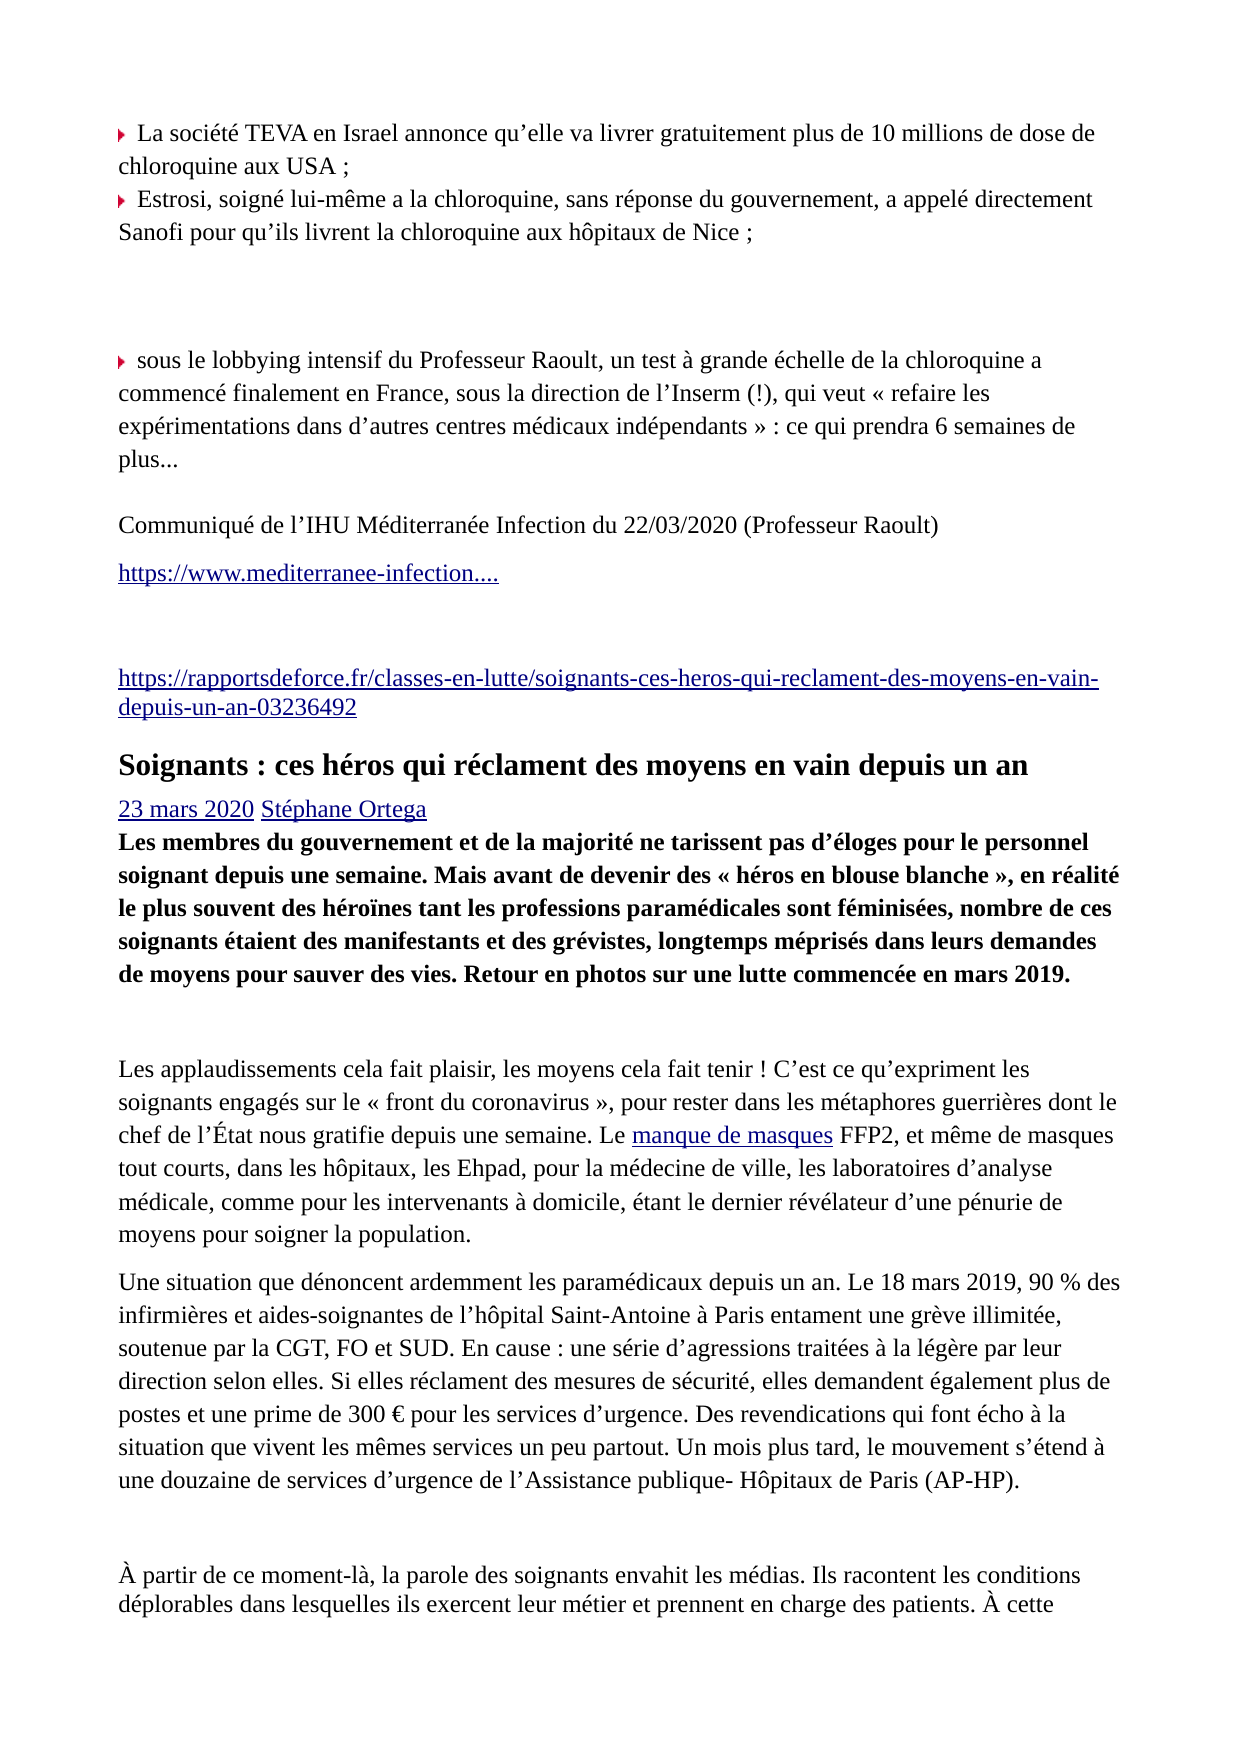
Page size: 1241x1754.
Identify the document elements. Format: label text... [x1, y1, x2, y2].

text Les applaudissements cela fait plaisir, les moyens cela fait tenir ! C’est ce qu’expriment les soignants engagés sur le « front du coronavirus », pour rester dans les métaphores guerrières dont le chef de l’État nous gratifie depuis une semaine. Le manque de masques FFP2, et même de masques tout courts, dans les hôpitaux, les Ehpad, pour la médecine de ville, les laboratoires d’analyse médicale, comme pour les intervenants à domicile, étant le dernier révélateur d’une pénurie de moyens pour soigner la population. [118, 1054, 1122, 1248]
subtitle Soignants : ces héros qui réclament des moyens en vain depuis un an [118, 746, 1122, 782]
picture [118, 351, 131, 369]
picture [118, 124, 131, 142]
text Une situation que dénoncent ardemment les paramédicaux depuis un an. Le 18 mars 2019, 90 % des infirmières et aides-soignantes de l’hôpital Saint-Antoine à Paris entament une grève illimitée, soutenue par la CGT, FO et SUD. En cause : une série d’agressions traitées à la légère par leur direction selon elles. Si elles réclament des mesures de sécurité, elles demandent également plus de postes et une prime de 300 € pour les services d’urgence. Des revendications qui font écho à la situation que vivent les mêmes services un peu partout. Un mois plus tard, le mouvement s’étend à une douzaine de services d’urgence de l’Assistance publique- Hôpitaux de Paris (AP-HP). [118, 1267, 1122, 1494]
text La société TEVA en Israel annonce qu’elle va livrer gratuitement plus de 10 millions de dose de chloroquine aux USA ; Estrosi, soigné lui-même a la chloroquine, sans réponse du gouvernement, a appelé directement Sanofi pour qu’ils livrent la chloroquine aux hôpitaux de Nice ; [118, 118, 1122, 246]
text À partir de ce moment-là, la parole des soignants envahit les médias. Ils racontent les conditions déplorables dans lesquelles ils exercent leur métier et prennent en charge des patients. À cette [118, 1561, 1122, 1618]
text Les membres du gouvernement et de la majorité ne tarissent pas d’éloges pour le personnel soignant depuis une semaine. Mais avant de devenir des « héros en blouse blanche », en réalité le plus souvent des héroïnes tant les professions paramédicales sont féminisées, nombre de ces soignants étaient des manifestants et des grévistes, longtemps méprisés dans leurs demandes de moyens pour sauver des vies. Retour en photos sur une lutte commencée en mars 2019. [118, 827, 1122, 988]
text https://www.mediterranee-infection.... [118, 558, 1122, 587]
picture [118, 190, 131, 208]
text sous le lobbying intensif du Professeur Raoult, un test à grande échelle de la chloroquine a commencé finalement en France, sous la direction de l’Inserm (!), qui veut « refaire les expérimentations dans d’autres centres médicaux indépendants » : ce qui prendra 6 semaines de plus... Communiqué de l’IHU Méditerranée Infection du 22/03/2020 (Professeur Raoult) [118, 312, 1122, 539]
text 23 mars 2020 Stéphane Ortega [118, 794, 1122, 823]
text https://rapportsdeforce.fr/classes-en-lutte/soignants-ces-heros-qui-reclament-des-moyens-en-vain-depuis-un-an-03236492 [118, 663, 1122, 721]
